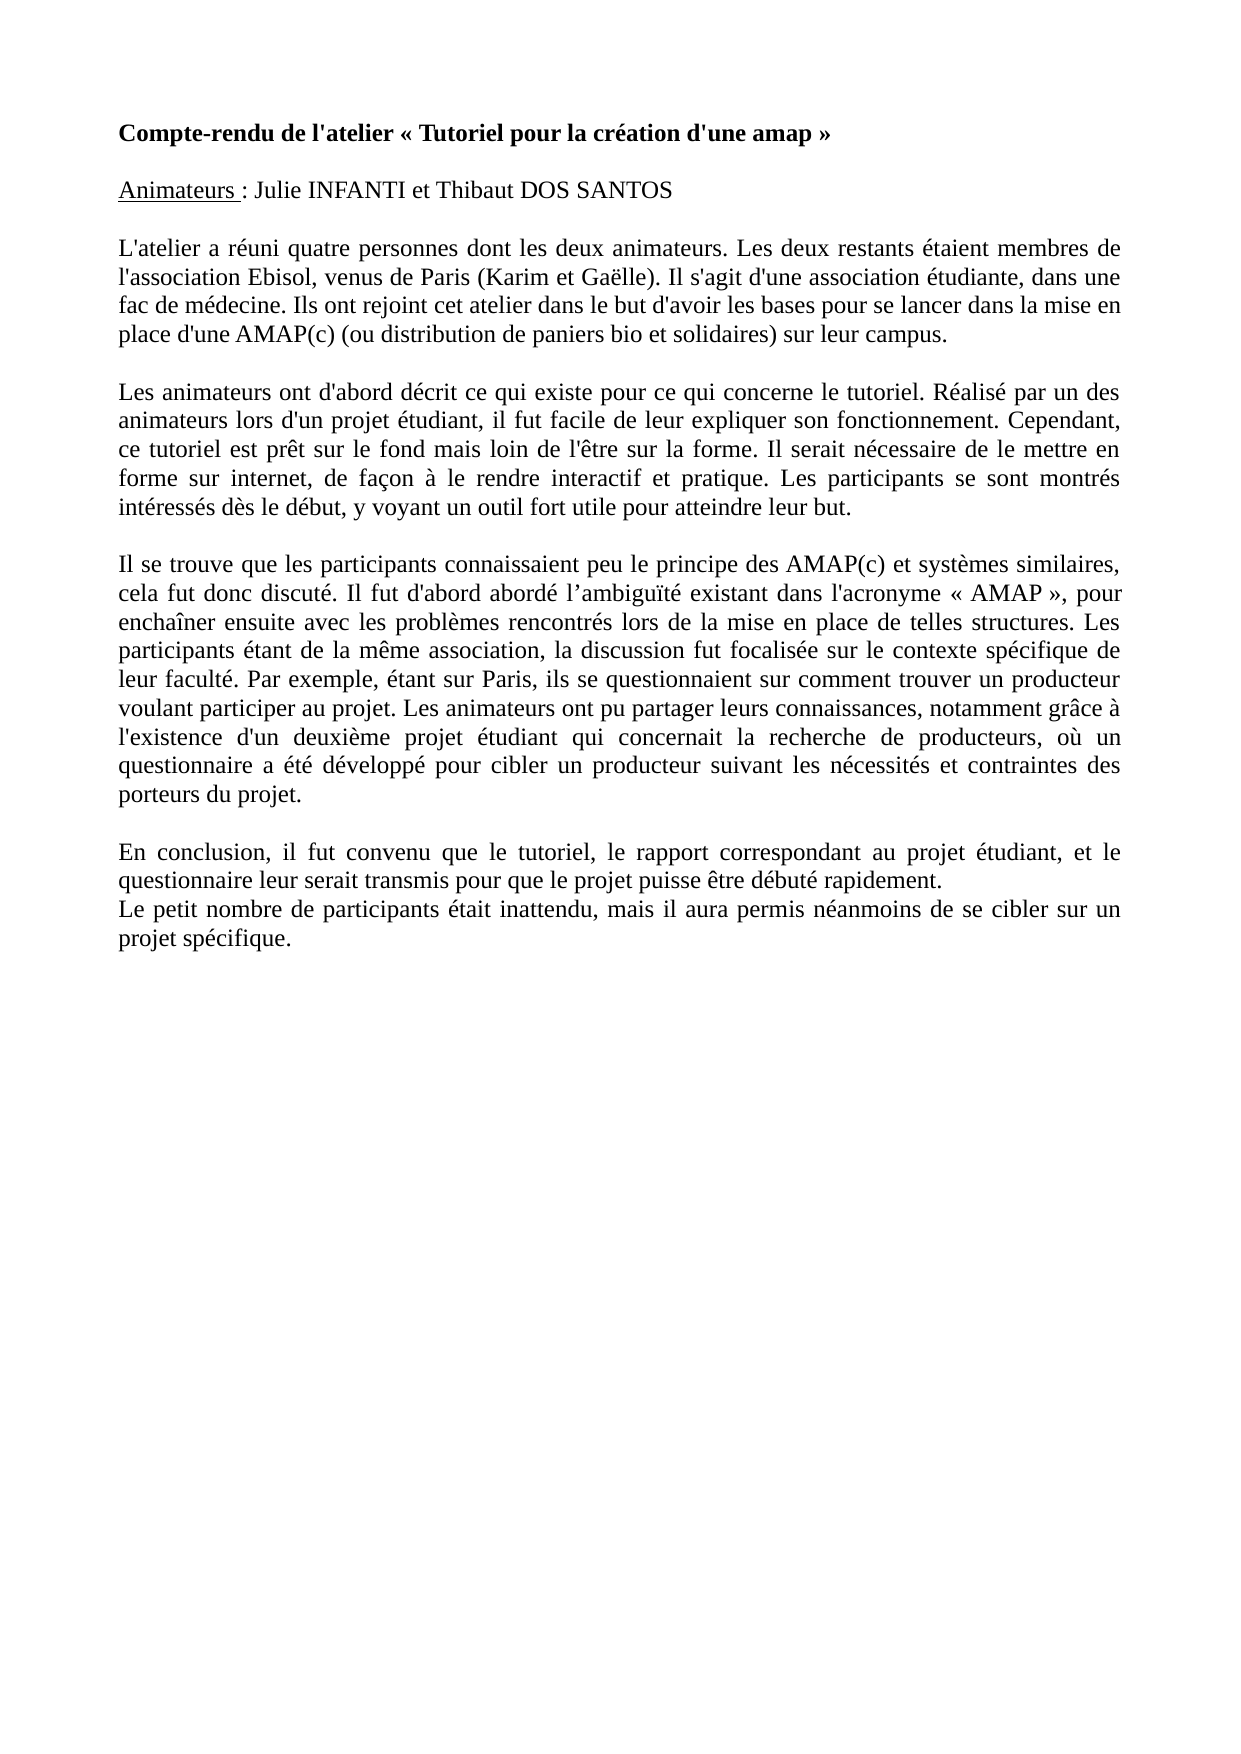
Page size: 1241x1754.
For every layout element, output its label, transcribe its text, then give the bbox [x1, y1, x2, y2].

text Compte-rendu de l'atelier « Tutoriel pour la création d'une amap » [118, 118, 1122, 147]
text Le petit nombre de participants était inattendu, mais il aura permis néanmoins de se cibler sur un projet spécifique. [118, 894, 1122, 952]
text L'atelier a réuni quatre personnes dont les deux animateurs. Les deux restants étaient membres de l'association Ebisol, venus de Paris (Karim et Gaëlle). Il s'agit d'une association étudiante, dans une fac de médecine. Ils ont rejoint cet atelier dans le but d'avoir les bases pour se lancer dans la mise en place d'une AMAP(c) (ou distribution de paniers bio et solidaires) sur leur campus. [118, 233, 1122, 348]
text Les animateurs ont d'abord décrit ce qui existe pour ce qui concerne le tutoriel. Réalisé par un des animateurs lors d'un projet étudiant, il fut facile de leur expliquer son fonctionnement. Cependant, ce tutoriel est prêt sur le fond mais loin de l'être sur la forme. Il serait nécessaire de le mettre en forme sur internet, de façon à le rendre interactif et pratique. Les participants se sont montrés intéressés dès le début, y voyant un outil fort utile pour atteindre leur but. [118, 377, 1122, 521]
text Il se trouve que les participants connaissaient peu le principe des AMAP(c) et systèmes similaires, cela fut donc discuté. Il fut d'abord abordé l’ambiguïté existant dans l'acronyme « AMAP », pour enchaîner ensuite avec les problèmes rencontrés lors de la mise en place de telles structures. Les participants étant de la même association, la discussion fut focalisée sur le contexte spécifique de leur faculté. Par exemple, étant sur Paris, ils se questionnaient sur comment trouver un producteur voulant participer au projet. Les animateurs ont pu partager leurs connaissances, notamment grâce à l'existence d'un deuxième projet étudiant qui concernait la recherche de producteurs, où un questionnaire a été développé pour cibler un producteur suivant les nécessités et contraintes des porteurs du projet. [118, 549, 1122, 808]
text En conclusion, il fut convenu que le tutoriel, le rapport correspondant au projet étudiant, et le questionnaire leur serait transmis pour que le projet puisse être débuté rapidement. [118, 837, 1122, 894]
text Animateurs : Julie INFANTI et Thibaut DOS SANTOS [118, 176, 1122, 204]
